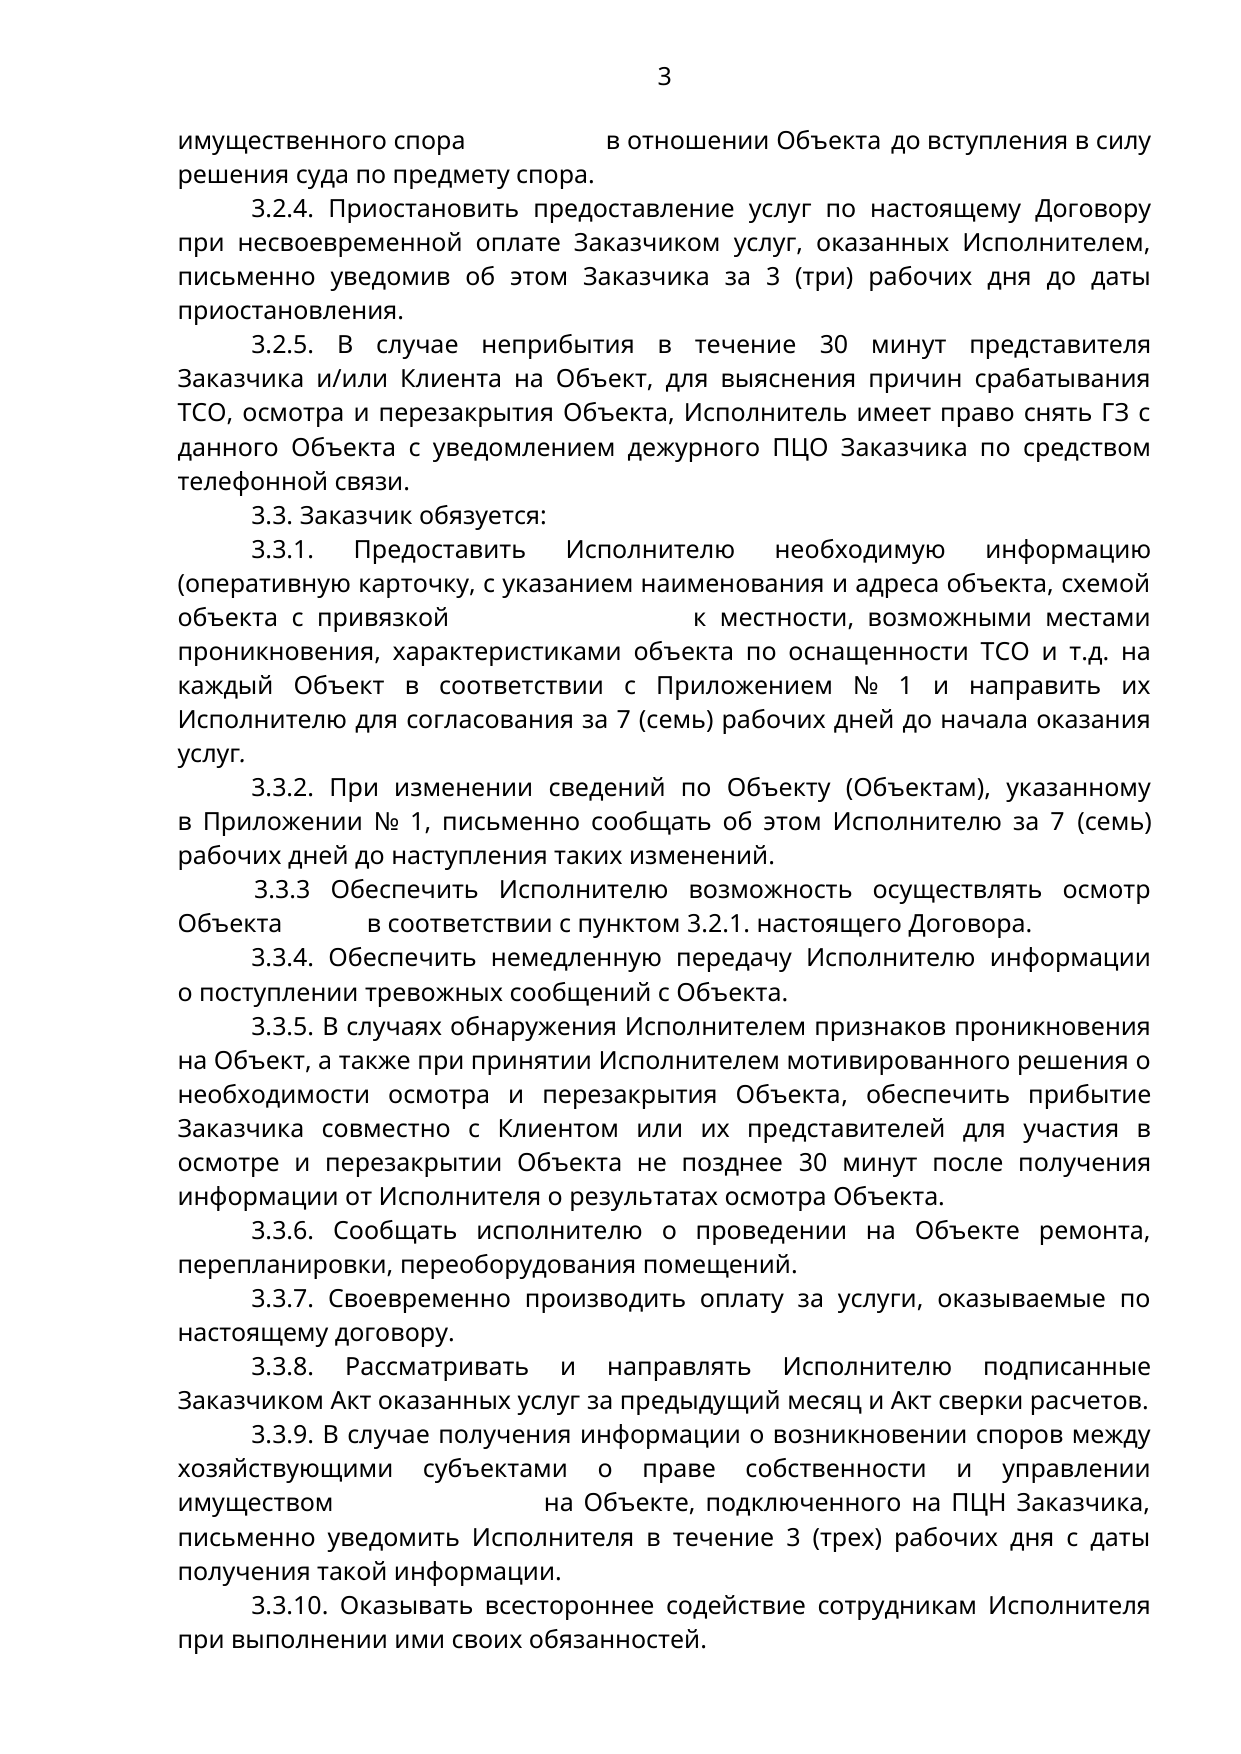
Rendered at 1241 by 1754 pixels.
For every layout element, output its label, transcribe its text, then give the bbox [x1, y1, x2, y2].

text 3.3.4. Обеспечить немедленную передачу Исполнителю информации о поступлении тревожных сообщений с Объекта. [177, 940, 1152, 1008]
text 3.3.1. Предоставить Исполнителю необходимую информацию (оперативную карточку, с указанием наименования и адреса объекта, схемой объекта с привязкой к местности, возможными местами проникновения, характеристиками объекта по оснащенности ТСО и т.д. на каждый Объект в соответствии с Приложением № 1 и направить их Исполнителю для согласования за 7 (семь) рабочих дней до начала оказания услуг. [177, 531, 1152, 770]
text 3.3.10. Оказывать всестороннее содействие сотрудникам Исполнителя при выполнении ими своих обязанностей. [177, 1587, 1152, 1655]
text 3.3. Заказчик обязуется: [177, 497, 1152, 531]
text 3.3.8. Рассматривать и направлять Исполнителю подписанные Заказчиком Акт оказанных услуг за предыдущий месяц и Акт сверки расчетов. [177, 1349, 1152, 1417]
text 3.3.7. Своевременно производить оплату за услуги, оказываемые по настоящему договору. [177, 1281, 1152, 1349]
text 3.2.5. В случае неприбытия в течение 30 минут представителя Заказчика и/или Клиента на Объект, для выяснения причин срабатывания ТСО, осмотра и перезакрытия Объекта, Исполнитель имеет право снять ГЗ с данного Объекта с уведомлением дежурного ПЦО Заказчика по средством телефонной связи. [177, 327, 1152, 497]
text 3.2.4. Приостановить предоставление услуг по настоящему Договору при несвоевременной оплате Заказчиком услуг, оказанных Исполнителем, письменно уведомив об этом Заказчика за 3 (три) рабочих дня до даты приостановления. [177, 191, 1152, 327]
text 3.3.5. В случаях обнаружения Исполнителем признаков проникновения на Объект, а также при принятии Исполнителем мотивированного решения о необходимости осмотра и перезакрытия Объекта, обеспечить прибытие Заказчика совместно с Клиентом или их представителей для участия в осмотре и перезакрытии Объекта не позднее 30 минут после получения информации от Исполнителя о результатах осмотра Объекта. [177, 1008, 1152, 1213]
text 3.3.9. В случае получения информации о возникновении споров между хозяйствующими субъектами о праве собственности и управлении имуществом на Объекте, подключенного на ПЦН Заказчика, письменно уведомить Исполнителя в течение 3 (трех) рабочих дня с даты получения такой информации. [177, 1417, 1152, 1587]
text 3.3.2. При изменении сведений по Объекту (Объектам), указанному в Приложении № 1, письменно сообщать об этом Исполнителю за 7 (семь) рабочих дней до наступления таких изменений. [177, 770, 1152, 872]
text имущественного спора в отношении Объекта до вступления в силу решения суда по предмету спора. [177, 123, 1152, 191]
text 3.3.6. Сообщать исполнителю о проведении на Объекте ремонта, перепланировки, переоборудования помещений. [177, 1213, 1152, 1281]
text 3.3.3 Обеспечить Исполнителю возможность осуществлять осмотр Объекта в соответствии с пунктом 3.2.1. настоящего Договора. [177, 872, 1152, 940]
